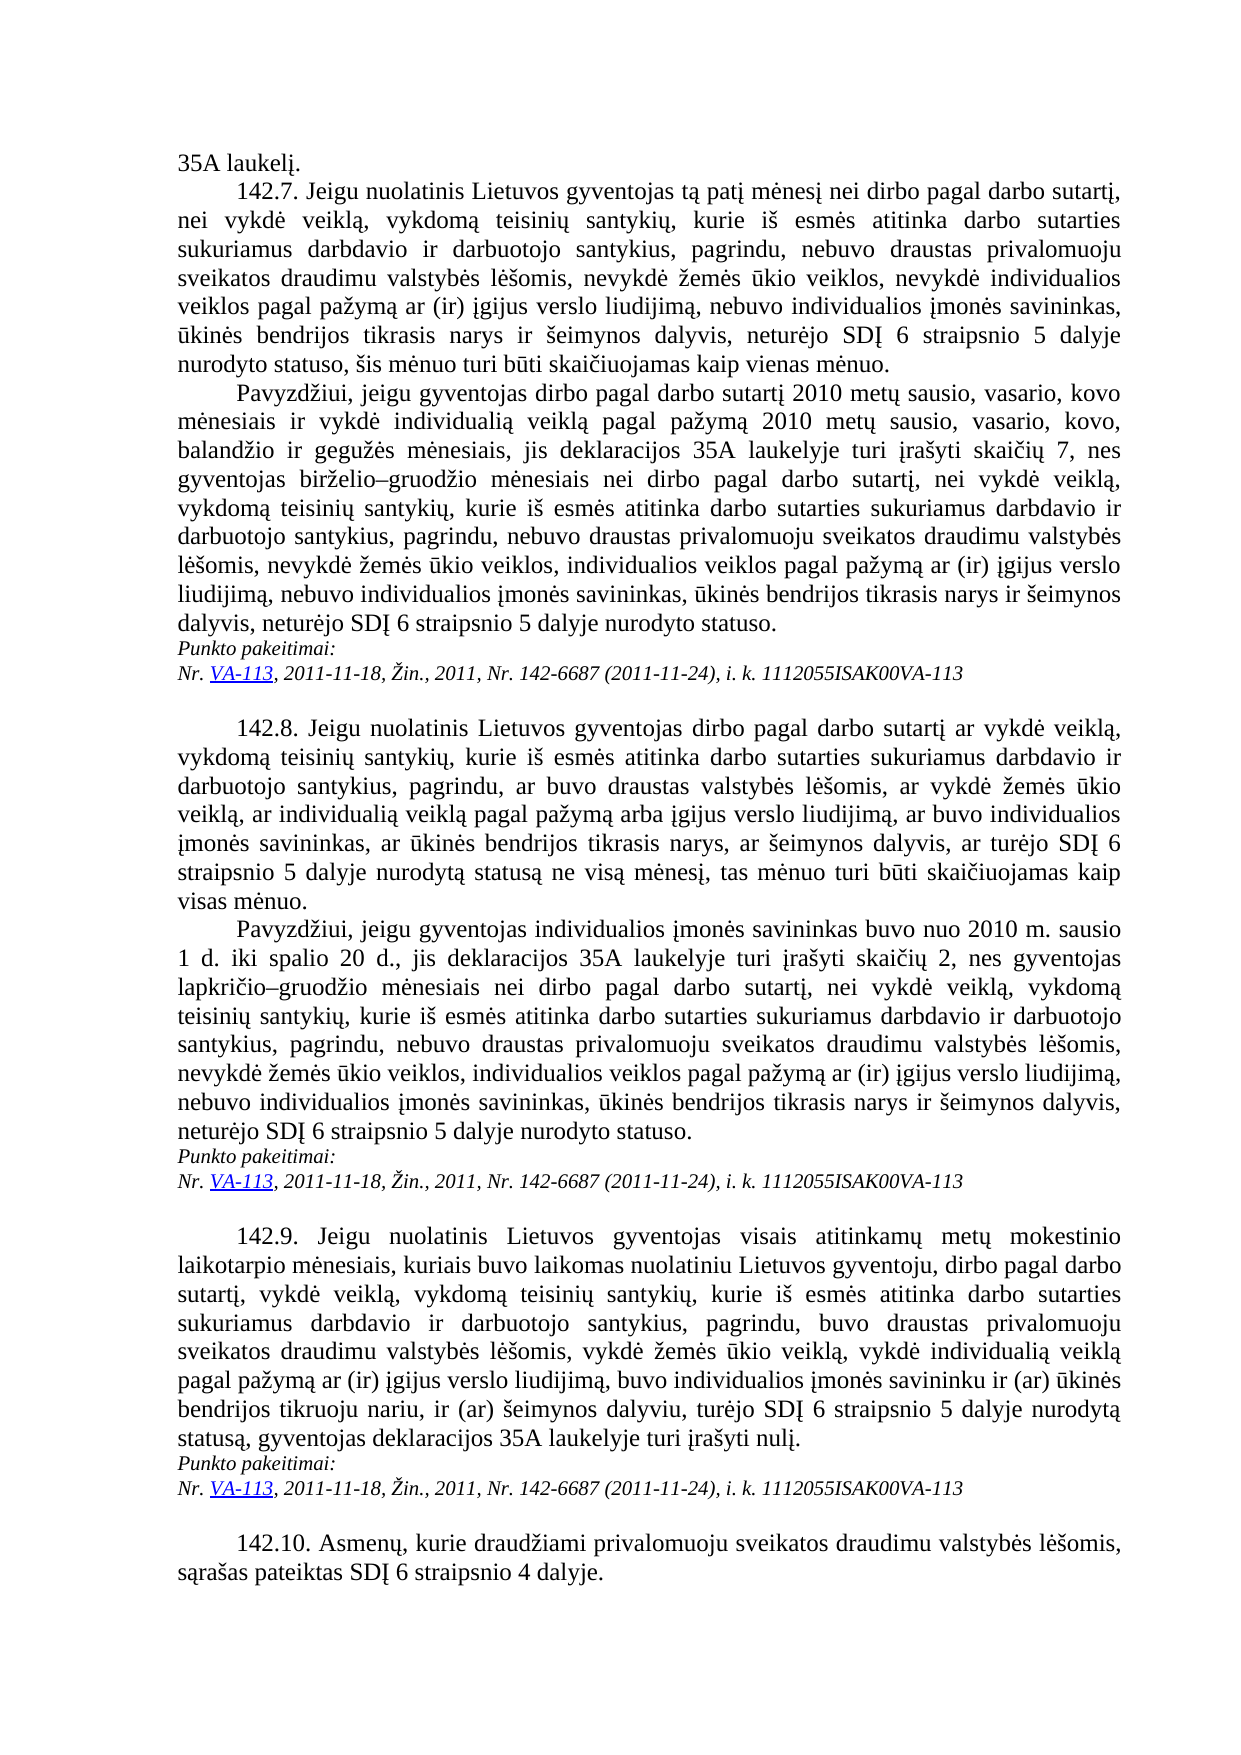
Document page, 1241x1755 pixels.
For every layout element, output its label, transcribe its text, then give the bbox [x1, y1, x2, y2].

text Punkto pakeitimai: [177, 1451, 1122, 1475]
text 142.10. Asmenų, kurie draudžiami privalomuoju sveikatos draudimu valstybės lėšomis, sąrašas pateiktas SDĮ 6 straipsnio 4 dalyje. [177, 1528, 1122, 1586]
text 142.8. Jeigu nuolatinis Lietuvos gyventojas dirbo pagal darbo sutartį ar vykdė veiklą, vykdomą teisinių santykių, kurie iš esmės atitinka darbo sutarties sukuriamus darbdavio ir darbuotojo santykius, pagrindu, ar buvo draustas valstybės lėšomis, ar vykdė žemės ūkio veiklą, ar individualią veiklą pagal pažymą arba įgijus verslo liudijimą, ar buvo individualios įmonės savininkas, ar ūkinės bendrijos tikrasis narys, ar šeimynos dalyvis, ar turėjo SDĮ 6 straipsnio 5 dalyje nurodytą statusą ne visą mėnesį, tas mėnuo turi būti skaičiuojamas kaip visas mėnuo. [177, 713, 1122, 914]
text 142.9. Jeigu nuolatinis Lietuvos gyventojas visais atitinkamų metų mokestinio laikotarpio mėnesiais, kuriais buvo laikomas nuolatiniu Lietuvos gyventoju, dirbo pagal darbo sutartį, vykdė veiklą, vykdomą teisinių santykių, kurie iš esmės atitinka darbo sutarties sukuriamus darbdavio ir darbuotojo santykius, pagrindu, buvo draustas privalomuoju sveikatos draudimu valstybės lėšomis, vykdė žemės ūkio veiklą, vykdė individualią veiklą pagal pažymą ar (ir) įgijus verslo liudijimą, buvo individualios įmonės savininku ir (ar) ūkinės bendrijos tikruoju nariu, ir (ar) šeimynos dalyviu, turėjo SDĮ 6 straipsnio 5 dalyje nurodytą statusą, gyventojas deklaracijos 35A laukelyje turi įrašyti nulį. [177, 1221, 1122, 1451]
text 35A laukelį. [177, 148, 1122, 176]
text Pavyzdžiui, jeigu gyventojas dirbo pagal darbo sutartį 2010 metų sausio, vasario, kovo mėnesiais ir vykdė individualią veiklą pagal pažymą 2010 metų sausio, vasario, kovo, balandžio ir gegužės mėnesiais, jis deklaracijos 35A laukelyje turi įrašyti skaičių 7, nes gyventojas birželio–gruodžio mėnesiais nei dirbo pagal darbo sutartį, nei vykdė veiklą, vykdomą teisinių santykių, kurie iš esmės atitinka darbo sutarties sukuriamus darbdavio ir darbuotojo santykius, pagrindu, nebuvo draustas privalomuoju sveikatos draudimu valstybės lėšomis, nevykdė žemės ūkio veiklos, individualios veiklos pagal pažymą ar (ir) įgijus verslo liudijimą, nebuvo individualios įmonės savininkas, ūkinės bendrijos tikrasis narys ir šeimynos dalyvis, neturėjo SDĮ 6 straipsnio 5 dalyje nurodyto statuso. [177, 378, 1122, 636]
text Nr. VA-113, 2011-11-18, Žin., 2011, Nr. 142-6687 (2011-11-24), i. k. 1112055ISAK00VA-113 [177, 1168, 1122, 1193]
text Nr. VA-113, 2011-11-18, Žin., 2011, Nr. 142-6687 (2011-11-24), i. k. 1112055ISAK00VA-113 [177, 1475, 1122, 1499]
text Pavyzdžiui, jeigu gyventojas individualios įmonės savininkas buvo nuo 2010 m. sausio 1 d. iki spalio 20 d., jis deklaracijos 35A laukelyje turi įrašyti skaičių 2, nes gyventojas lapkričio–gruodžio mėnesiais nei dirbo pagal darbo sutartį, nei vykdė veiklą, vykdomą teisinių santykių, kurie iš esmės atitinka darbo sutarties sukuriamus darbdavio ir darbuotojo santykius, pagrindu, nebuvo draustas privalomuoju sveikatos draudimu valstybės lėšomis, nevykdė žemės ūkio veiklos, individualios veiklos pagal pažymą ar (ir) įgijus verslo liudijimą, nebuvo individualios įmonės savininkas, ūkinės bendrijos tikrasis narys ir šeimynos dalyvis, neturėjo SDĮ 6 straipsnio 5 dalyje nurodyto statuso. [177, 914, 1122, 1144]
text Nr. VA-113, 2011-11-18, Žin., 2011, Nr. 142-6687 (2011-11-24), i. k. 1112055ISAK00VA-113 [177, 660, 1122, 684]
text Punkto pakeitimai: [177, 636, 1122, 660]
text 142.7. Jeigu nuolatinis Lietuvos gyventojas tą patį mėnesį nei dirbo pagal darbo sutartį, nei vykdė veiklą, vykdomą teisinių santykių, kurie iš esmės atitinka darbo sutarties sukuriamus darbdavio ir darbuotojo santykius, pagrindu, nebuvo draustas privalomuoju sveikatos draudimu valstybės lėšomis, nevykdė žemės ūkio veiklos, nevykdė individualios veiklos pagal pažymą ar (ir) įgijus verslo liudijimą, nebuvo individualios įmonės savininkas, ūkinės bendrijos tikrasis narys ir šeimynos dalyvis, neturėjo SDĮ 6 straipsnio 5 dalyje nurodyto statuso, šis mėnuo turi būti skaičiuojamas kaip vienas mėnuo. [177, 176, 1122, 378]
text Punkto pakeitimai: [177, 1144, 1122, 1168]
